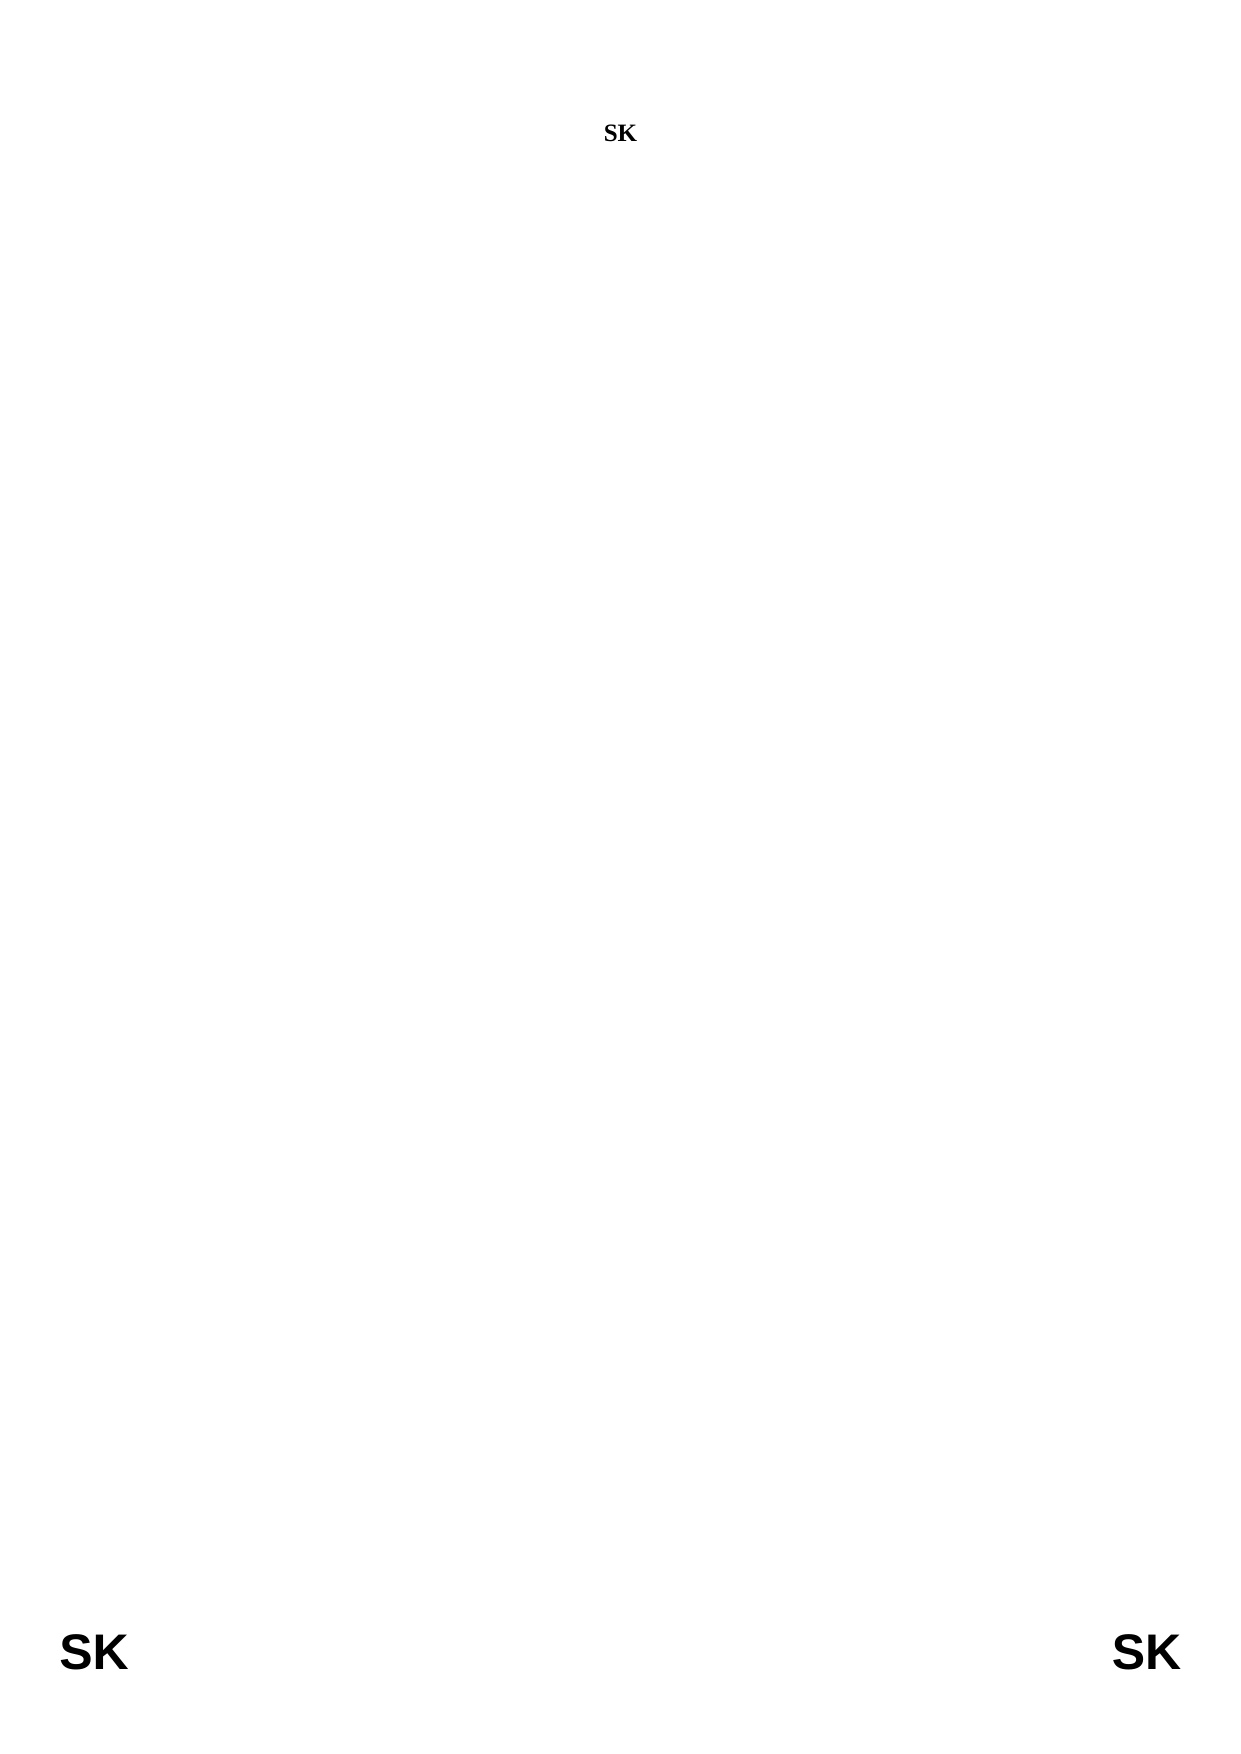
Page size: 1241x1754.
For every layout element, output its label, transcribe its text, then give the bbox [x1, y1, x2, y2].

text SK [148, 118, 1093, 147]
